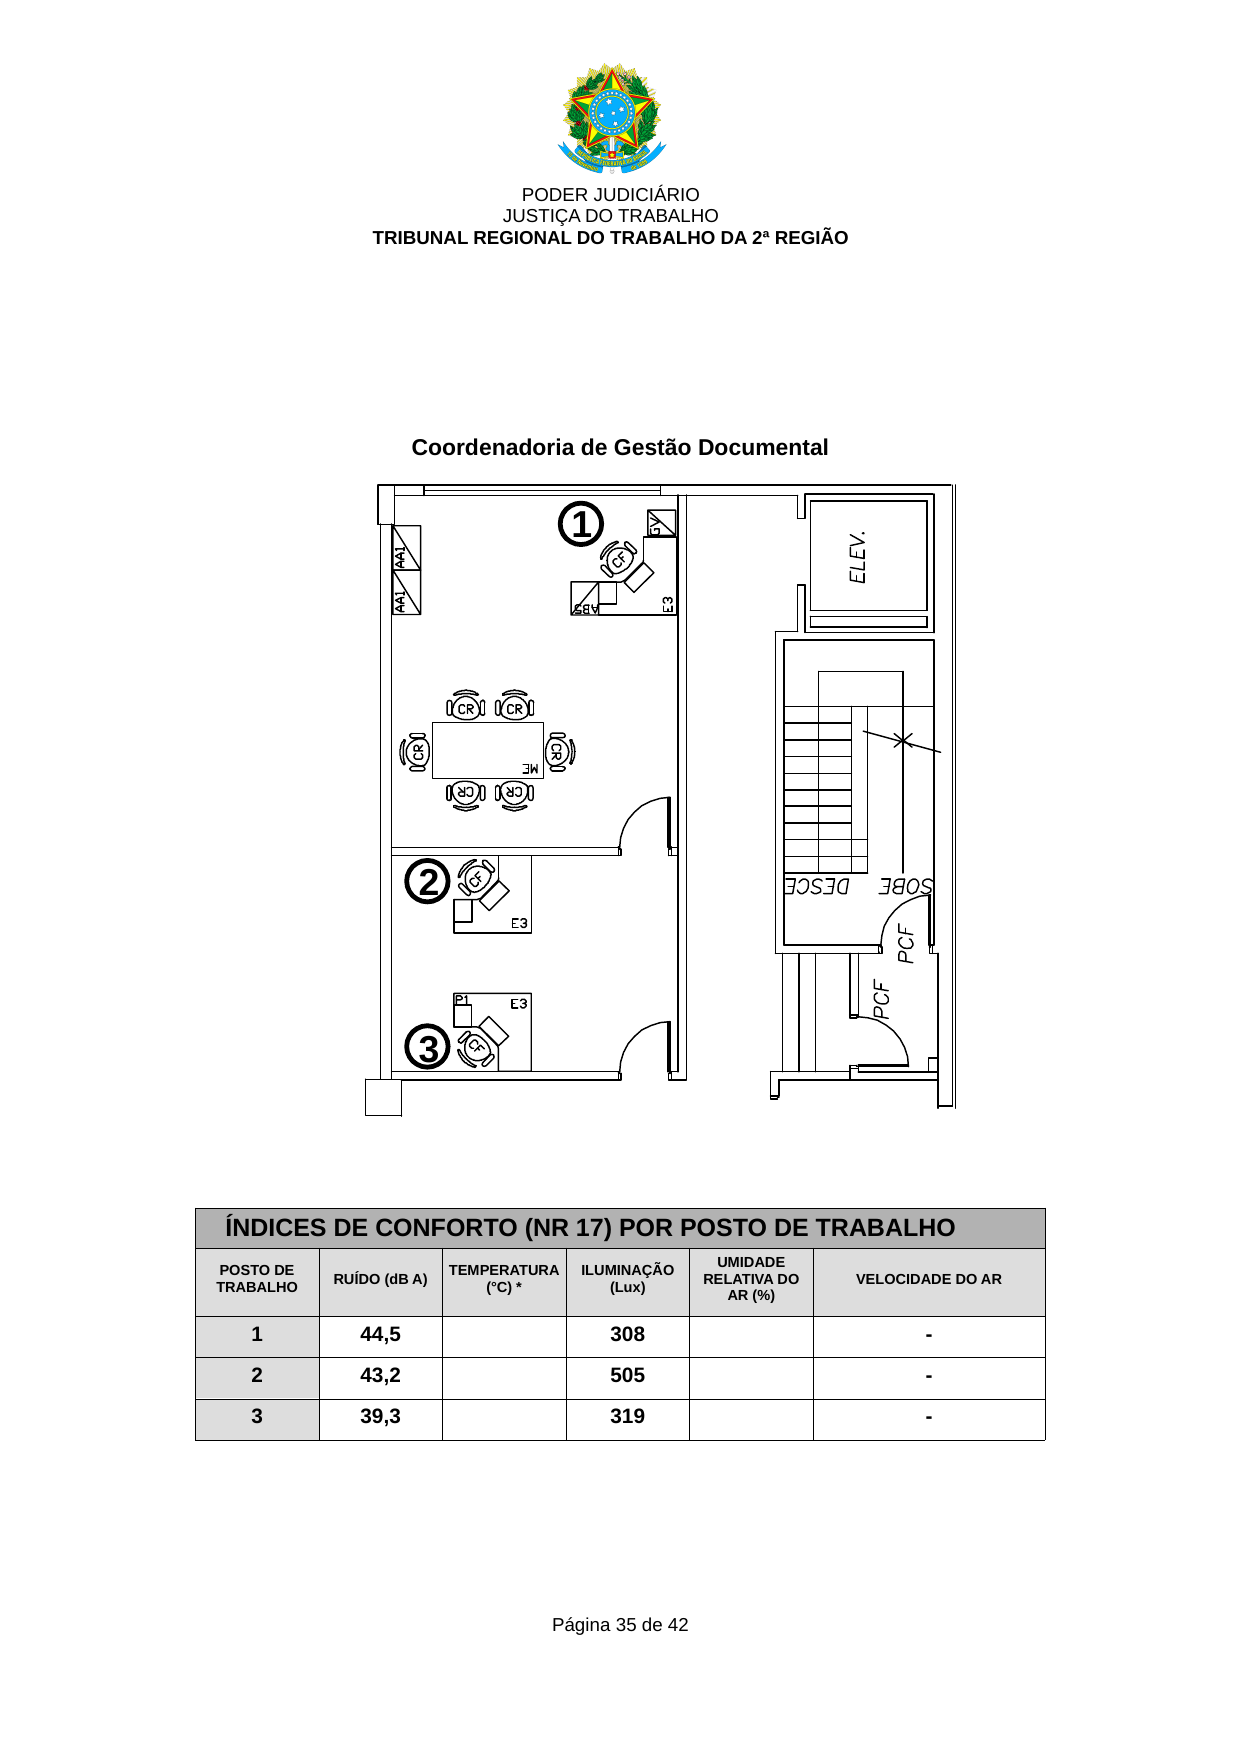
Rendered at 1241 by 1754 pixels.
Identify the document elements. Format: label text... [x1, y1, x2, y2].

table_cell 1 [196, 1317, 319, 1357]
table_cell 39,3 [320, 1400, 442, 1440]
table_cell [690, 1400, 813, 1440]
text Coordenadoria de Gestão Documental [118, 434, 1122, 460]
table_cell - [814, 1358, 1045, 1398]
table_cell 44,5 [320, 1317, 442, 1357]
table_cell 3 [196, 1400, 319, 1440]
table_cell 319 [567, 1400, 689, 1440]
table_cell POSTO DE TRABALHO [196, 1249, 319, 1316]
table_cell [443, 1358, 566, 1398]
table_cell - [814, 1400, 1045, 1440]
table_cell 505 [567, 1358, 689, 1398]
table_cell [690, 1317, 813, 1357]
table_cell 2 [196, 1358, 319, 1398]
table_cell [443, 1400, 566, 1440]
table_cell UMIDADE RELATIVA DO AR (%) [690, 1249, 813, 1316]
table_cell VELOCIDADE DO AR [814, 1249, 1045, 1316]
table_cell TEMPERATURA (°C) * [443, 1249, 566, 1316]
table_cell [690, 1358, 813, 1398]
table_cell ILUMINAÇÃO (Lux) [567, 1249, 689, 1316]
table_cell - [814, 1317, 1045, 1357]
table_cell 308 [567, 1317, 689, 1357]
table_cell [443, 1317, 566, 1357]
table_header ÍNDICES DE CONFORTO (NR 17) POR POSTO DE TRABALHO [196, 1209, 1045, 1248]
table_cell 43,2 [320, 1358, 442, 1398]
table_cell RUÍDO (dB A) [320, 1249, 442, 1316]
